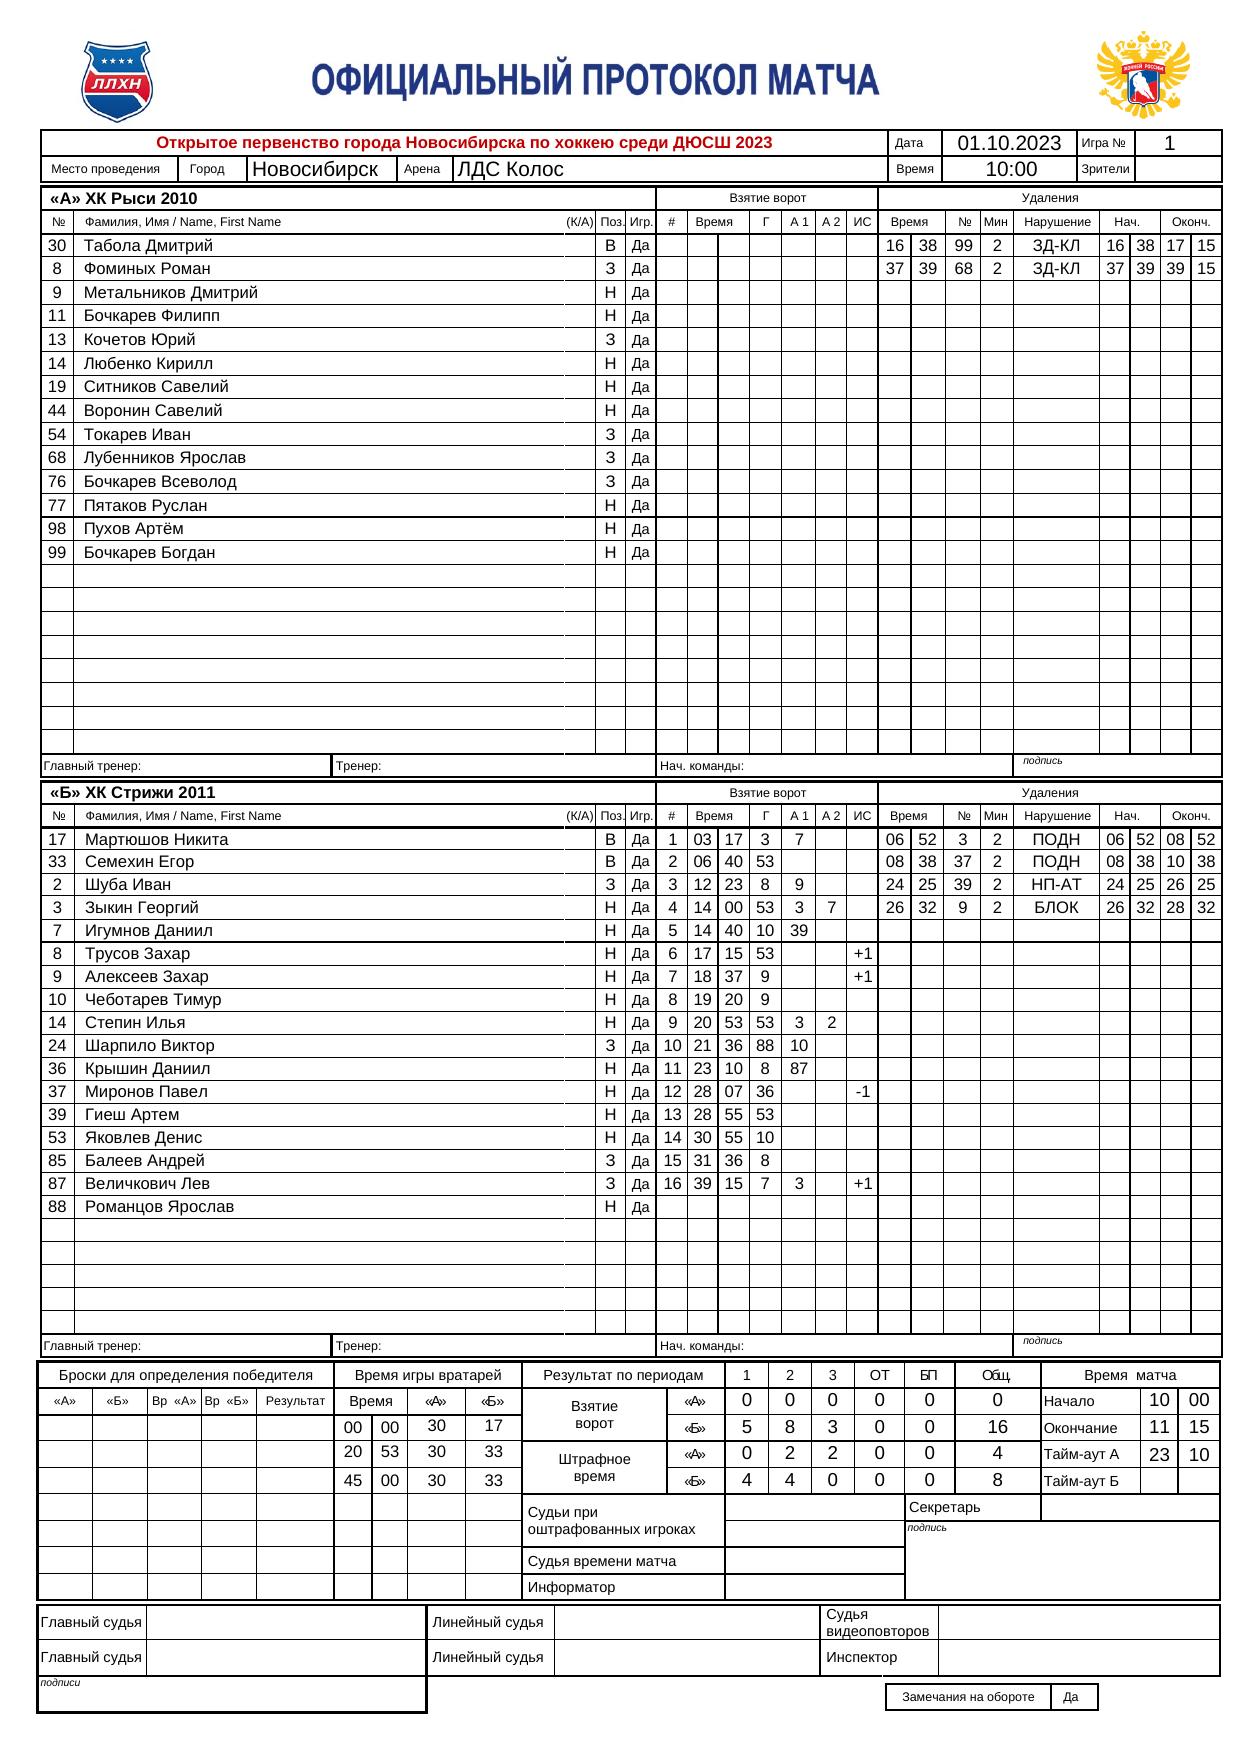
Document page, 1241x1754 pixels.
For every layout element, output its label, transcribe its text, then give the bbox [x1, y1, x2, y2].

table_cell [1192, 1012, 1221, 1033]
table_cell [565, 541, 595, 564]
table_cell [688, 565, 717, 587]
table_cell [565, 1196, 595, 1218]
table_cell [1014, 1219, 1099, 1241]
table_cell [879, 920, 910, 941]
table_cell [688, 659, 717, 682]
table_cell [596, 1265, 625, 1287]
table_cell [912, 612, 945, 634]
table_header Да [1052, 1685, 1097, 1709]
table_cell [912, 989, 943, 1011]
table_cell [688, 1242, 717, 1264]
table_cell 99 [946, 235, 980, 256]
table_cell [719, 565, 749, 587]
table_cell [39, 1547, 92, 1573]
table_cell [626, 1265, 655, 1287]
table_cell 2 [981, 850, 1013, 872]
table_header Игра № [1078, 131, 1134, 155]
table_cell [782, 636, 815, 658]
table_cell 06 [879, 829, 910, 849]
table_cell [596, 612, 625, 634]
table_cell [847, 1265, 877, 1287]
table_cell 53 [750, 943, 781, 964]
table_cell [1100, 1196, 1129, 1218]
table_cell [847, 1150, 877, 1172]
table_cell [1131, 518, 1160, 540]
table_cell 03 [688, 829, 717, 849]
table_cell [1100, 376, 1129, 398]
table_cell 0 [905, 1468, 954, 1493]
table_cell [565, 1265, 595, 1287]
table_cell [879, 376, 910, 398]
table_cell [565, 943, 595, 964]
table_cell [879, 446, 910, 469]
table_cell 53 [750, 896, 781, 918]
table_cell [1099, 1682, 1220, 1711]
table_cell 0 [726, 1442, 768, 1467]
table_cell 39 [1161, 257, 1190, 280]
table_cell [565, 565, 595, 587]
table_cell [782, 1265, 815, 1287]
table_cell [719, 1242, 749, 1264]
table_cell [816, 943, 846, 964]
table_cell [1192, 1196, 1221, 1218]
table_cell 76 [42, 470, 73, 493]
table_cell З [596, 874, 625, 895]
table_header «Б» ХК Стрижи 2011 [42, 783, 655, 803]
table_cell [946, 707, 980, 729]
table_cell [879, 328, 910, 351]
table_cell [408, 1574, 465, 1599]
table_cell [750, 352, 781, 374]
table_cell [981, 1035, 1013, 1057]
table_cell [750, 1219, 781, 1241]
table_cell 17 [466, 1416, 521, 1440]
table_cell [816, 1150, 846, 1172]
table_cell [879, 683, 910, 706]
table_cell [847, 850, 877, 872]
table_header Удаления [879, 783, 1221, 803]
table_cell [1161, 612, 1190, 634]
table_cell [657, 399, 687, 422]
table_cell [1014, 518, 1099, 540]
table_cell [657, 612, 687, 634]
table_cell Оконч. [1161, 211, 1221, 233]
table_cell [719, 1288, 749, 1310]
table_cell [879, 989, 910, 1011]
table_cell [946, 730, 980, 753]
table_cell [42, 565, 73, 587]
table_cell [719, 470, 749, 493]
table_cell [1192, 989, 1221, 1011]
table_cell Да [626, 376, 655, 398]
table_cell [1100, 541, 1129, 564]
table_cell [657, 328, 687, 351]
table_cell Любенко Кирилл [74, 352, 564, 374]
table_cell [879, 612, 910, 634]
table_cell [1131, 920, 1160, 941]
table_cell [74, 565, 564, 587]
table_cell [1014, 494, 1099, 516]
table_cell [565, 1012, 595, 1033]
table_cell [912, 683, 945, 706]
table_cell [1192, 659, 1221, 682]
table_cell [782, 989, 815, 1011]
table_cell Да [626, 281, 655, 303]
table_cell 3 [782, 1173, 815, 1195]
table_cell 30 [42, 235, 73, 256]
table_cell 39 [1131, 257, 1160, 280]
table_cell [1100, 730, 1129, 753]
table_cell Н [596, 352, 625, 374]
table_cell Н [596, 376, 625, 398]
table_cell [750, 636, 781, 658]
table_cell [1192, 636, 1221, 658]
table_cell [74, 707, 564, 729]
table_cell [912, 399, 945, 422]
table_cell [1014, 659, 1099, 682]
table_cell Взятие ворот [523, 1389, 666, 1440]
table_cell 21 [688, 1035, 717, 1057]
table_cell [981, 328, 1013, 351]
table_cell [466, 1574, 521, 1599]
table_cell 2 [769, 1442, 811, 1467]
table_cell [879, 1265, 910, 1287]
table_cell [981, 636, 1013, 658]
table_cell [847, 352, 877, 374]
table_cell 07 [719, 1081, 749, 1103]
table_cell Н [596, 920, 625, 941]
table_cell [42, 683, 73, 706]
table_cell 3 [812, 1415, 854, 1440]
table_cell [1014, 1081, 1099, 1103]
table_cell 37 [879, 257, 910, 280]
table_cell 3 [750, 829, 781, 849]
table_cell [782, 1288, 815, 1310]
table_cell [946, 636, 980, 658]
table_cell [847, 1242, 877, 1264]
table_cell Время [889, 157, 941, 181]
table_cell [719, 1311, 749, 1333]
table_cell Да [626, 943, 655, 964]
table_cell [596, 565, 625, 587]
table_cell [1161, 1173, 1190, 1195]
table_cell [912, 518, 945, 540]
table_cell [1100, 966, 1129, 987]
table_cell Судья видеоповторов [821, 1606, 938, 1639]
table_cell [1100, 1311, 1129, 1333]
table_cell Да [626, 235, 655, 256]
table_header 1 [726, 1363, 768, 1387]
table_cell Главный тренер: [42, 755, 330, 776]
table_cell Величкович Лев [75, 1173, 564, 1195]
table_cell [565, 518, 595, 540]
table_cell [1192, 446, 1221, 469]
table_cell Крышин Даниил [75, 1058, 564, 1079]
table_cell 77 [42, 494, 73, 516]
table_cell [1179, 1468, 1219, 1493]
table_cell Линейный судья [428, 1606, 554, 1639]
table_cell [879, 1012, 910, 1033]
table_cell 0 [769, 1389, 811, 1413]
table_cell Да [626, 1150, 655, 1172]
table_cell [847, 541, 877, 564]
table_cell [1161, 588, 1190, 611]
table_cell # [657, 211, 687, 233]
table_cell [939, 1606, 1219, 1639]
table_cell [719, 235, 749, 256]
table_cell 0 [726, 1389, 768, 1413]
table_cell 30 [408, 1468, 465, 1493]
table_cell [565, 1288, 595, 1310]
table_cell [1161, 1288, 1190, 1310]
table_cell [912, 470, 945, 493]
table_header Дата [889, 131, 941, 155]
table_cell [1131, 446, 1160, 469]
table_cell 39 [688, 1173, 717, 1195]
table_cell 08 [1100, 850, 1129, 872]
table_cell [688, 683, 717, 706]
table_cell Поз. [596, 805, 625, 826]
table_cell 38 [1131, 235, 1160, 256]
table_cell 30 [408, 1416, 465, 1440]
table_cell «Б» [668, 1415, 724, 1440]
table_cell 24 [879, 874, 910, 895]
table_cell [946, 399, 980, 422]
table_cell 20 [719, 989, 749, 1011]
table_cell [981, 376, 1013, 398]
table_cell Нарушение [1014, 805, 1099, 826]
table_cell [847, 565, 877, 587]
table_cell 2 [981, 235, 1013, 256]
table_cell [1161, 920, 1190, 941]
table_cell [981, 1219, 1013, 1241]
table_cell [782, 1219, 815, 1241]
table_cell [42, 659, 73, 682]
table_header Взятие ворот [657, 783, 877, 803]
table_cell [565, 588, 595, 611]
table_cell [93, 1574, 147, 1599]
table_cell [408, 1521, 465, 1546]
table_cell [726, 1495, 904, 1520]
table_cell ЗД-КЛ [1014, 235, 1099, 256]
table_cell [719, 423, 749, 445]
table_cell 4 [956, 1442, 1040, 1467]
table_cell [565, 730, 595, 753]
table_cell Чеботарев Тимур [75, 989, 564, 1011]
table_cell [879, 1081, 910, 1103]
table_cell [688, 235, 717, 256]
table_cell [879, 423, 910, 445]
table_cell Да [626, 1127, 655, 1149]
table_cell [565, 235, 595, 256]
table_cell [42, 612, 73, 634]
table_cell [1014, 1242, 1099, 1264]
table_cell «Б» [93, 1389, 147, 1413]
table_cell [335, 1521, 371, 1546]
table_cell 0 [855, 1389, 904, 1413]
table_cell 06 [1100, 829, 1129, 849]
table_cell [1192, 352, 1221, 374]
table_cell [202, 1521, 256, 1546]
table_header 1 [1136, 131, 1221, 155]
table_cell 53 [42, 1127, 74, 1149]
table_cell [981, 683, 1013, 706]
table_cell 39 [42, 1104, 74, 1126]
table_cell 33 [466, 1468, 521, 1493]
table_cell [1014, 541, 1099, 564]
table_cell [847, 1035, 877, 1057]
table_cell № [944, 805, 980, 826]
table_cell [1192, 1058, 1221, 1079]
table_cell [1014, 1150, 1099, 1172]
table_cell Вр «Б» [202, 1389, 256, 1413]
table_cell [1192, 281, 1221, 303]
table_cell 0 [855, 1442, 904, 1467]
table_cell [1100, 1288, 1129, 1310]
table_cell [373, 1547, 407, 1573]
table_cell [626, 636, 655, 658]
table_cell [555, 1640, 819, 1675]
table_cell [912, 1242, 943, 1264]
table_cell ИС [847, 211, 877, 233]
table_cell [688, 352, 717, 374]
table_cell 11 [657, 1058, 687, 1079]
table_cell [879, 1219, 910, 1241]
table_cell [1100, 565, 1129, 587]
table_cell Да [626, 1104, 655, 1126]
table_cell [719, 1219, 749, 1241]
table_cell [847, 1288, 877, 1310]
table_cell В [596, 829, 625, 849]
table_cell [946, 494, 980, 516]
table_cell [596, 683, 625, 706]
table_cell [688, 1196, 717, 1218]
table_cell [1131, 1288, 1160, 1310]
table_cell [373, 1494, 407, 1520]
table_cell Н [596, 305, 625, 327]
table_cell [688, 1288, 717, 1310]
table_cell 9 [750, 966, 781, 987]
table_cell [688, 494, 717, 516]
table_cell [816, 1104, 846, 1126]
table_header БП [905, 1363, 954, 1387]
table_cell [1161, 305, 1190, 327]
table_cell [912, 1173, 943, 1195]
table_cell 0 [905, 1415, 954, 1440]
table_cell [565, 659, 595, 682]
table_cell 0 [956, 1389, 1040, 1413]
table_cell [879, 305, 910, 327]
table_cell [750, 518, 781, 540]
table_cell [1014, 1265, 1099, 1287]
table_cell 7 [657, 966, 687, 987]
table_cell [981, 494, 1013, 516]
table_cell [1014, 281, 1099, 303]
table_cell [657, 235, 687, 256]
table_cell [912, 1219, 943, 1241]
table_cell [1192, 588, 1221, 611]
table_cell ПОДН [1014, 850, 1099, 872]
table_cell 87 [42, 1173, 74, 1195]
table_cell [981, 1173, 1013, 1195]
table_cell [879, 636, 910, 658]
table_cell [1131, 470, 1160, 493]
table_cell [657, 730, 687, 753]
table_cell Да [626, 352, 655, 374]
table_cell [1100, 494, 1129, 516]
table_cell +1 [847, 966, 877, 987]
table_cell [782, 541, 815, 564]
table_cell [257, 1521, 333, 1546]
table_cell [944, 1219, 980, 1241]
table_cell [565, 1035, 595, 1057]
table_cell Н [596, 518, 625, 540]
table_cell Да [626, 1035, 655, 1057]
table_cell Семехин Егор [75, 850, 564, 872]
table_cell +1 [847, 943, 877, 964]
table_cell 9 [42, 281, 73, 303]
table_cell [1131, 1173, 1160, 1195]
table_cell [74, 730, 564, 753]
table_cell Инспектор [821, 1640, 938, 1675]
table_cell [373, 1574, 407, 1599]
table_cell [782, 470, 815, 493]
table_cell [1161, 1058, 1190, 1079]
table_cell [782, 1196, 815, 1218]
table_cell 13 [657, 1104, 687, 1126]
table_cell № [946, 211, 980, 233]
table_cell Г [750, 805, 781, 826]
table_cell [719, 328, 749, 351]
table_cell 3 [782, 1012, 815, 1033]
table_cell [847, 376, 877, 398]
table_header ОТ [855, 1363, 904, 1387]
table_cell [782, 588, 815, 611]
table_cell [981, 1012, 1013, 1033]
table_cell [657, 446, 687, 469]
table_cell [750, 376, 781, 398]
table_cell [565, 1219, 595, 1241]
table_cell [1192, 707, 1221, 729]
table_cell [565, 850, 595, 872]
table_cell [1161, 541, 1190, 564]
table_cell 37 [944, 850, 980, 872]
table_cell Да [626, 829, 655, 849]
table_cell [1131, 1058, 1160, 1079]
table_cell [750, 683, 781, 706]
table_cell [816, 920, 846, 941]
table_cell [981, 612, 1013, 634]
table_cell [750, 281, 781, 303]
table_cell Игр. [626, 211, 655, 233]
table_cell 53 [750, 1104, 781, 1126]
table_cell [847, 1219, 877, 1241]
table_cell 25 [1192, 874, 1221, 895]
table_cell 15 [719, 1173, 749, 1195]
table_cell 3 [782, 896, 815, 918]
table_cell Н [596, 989, 625, 1011]
table_cell [944, 1035, 980, 1057]
table_header Броски для определения победителя [39, 1363, 333, 1387]
table_cell Время [879, 211, 945, 233]
table_cell [816, 1058, 846, 1079]
table_cell [981, 707, 1013, 729]
table_cell Бочкарев Всеволод [74, 470, 564, 493]
table_cell [879, 730, 910, 753]
table_cell ЗД-КЛ [1014, 257, 1099, 280]
table_cell 53 [750, 1012, 781, 1033]
table_cell 14 [657, 1127, 687, 1149]
table_cell [657, 518, 687, 540]
table_cell Воронин Савелий [74, 399, 564, 422]
table_cell подпись [1014, 1335, 1221, 1356]
table_cell Да [626, 470, 655, 493]
table_cell [750, 399, 781, 422]
table_cell [1192, 1035, 1221, 1057]
table_cell [939, 1640, 1219, 1675]
table_cell [1131, 328, 1160, 351]
table_cell [816, 636, 846, 658]
table_cell [1014, 1127, 1099, 1149]
table_cell [1014, 636, 1099, 658]
table_cell Информатор [523, 1575, 724, 1599]
table_cell [1131, 281, 1160, 303]
table_cell [816, 1127, 846, 1149]
table_cell 8 [750, 1058, 781, 1079]
table_cell [816, 707, 846, 729]
table_cell 38 [1131, 850, 1160, 872]
table_cell [257, 1574, 333, 1599]
table_cell [816, 305, 846, 327]
table_cell Н [596, 1104, 625, 1126]
table_cell 10 [750, 920, 781, 941]
table_cell [719, 399, 749, 422]
table_cell 9 [657, 1012, 687, 1033]
table_cell [202, 1574, 256, 1599]
table_cell [1131, 1104, 1160, 1126]
table_cell 13 [42, 328, 73, 351]
table_cell 2 [981, 896, 1013, 918]
table_cell [1161, 730, 1190, 753]
table_cell [782, 305, 815, 327]
table_cell [1131, 1081, 1160, 1103]
table_cell 9 [42, 966, 74, 987]
table_cell 8 [956, 1468, 1040, 1493]
table_cell [565, 328, 595, 351]
table_cell З [596, 1035, 625, 1057]
table_cell БЛОК [1014, 896, 1099, 918]
table_cell [879, 518, 910, 540]
table_cell [981, 541, 1013, 564]
table_cell [1192, 328, 1221, 351]
table_cell Да [626, 920, 655, 941]
table_cell [1131, 612, 1160, 634]
table_cell [93, 1521, 147, 1546]
table_cell [148, 1468, 201, 1493]
table_cell [657, 588, 687, 611]
table_cell [1131, 352, 1160, 374]
table_cell 9 [750, 989, 781, 1011]
table_cell Н [596, 494, 625, 516]
table_cell 0 [855, 1468, 904, 1493]
table_cell 4 [657, 896, 687, 918]
table_cell 32 [1192, 896, 1221, 918]
table_cell [1014, 943, 1099, 964]
table_cell [879, 494, 910, 516]
table_cell -1 [847, 1081, 877, 1103]
table_cell [1100, 1242, 1129, 1264]
table_cell [782, 257, 815, 280]
table_cell [565, 305, 595, 327]
table_cell [565, 896, 595, 918]
table_cell 2 [812, 1442, 854, 1467]
table_cell [981, 565, 1013, 587]
table_cell 06 [688, 850, 717, 872]
table_cell 2 [42, 874, 74, 895]
table_cell [944, 1242, 980, 1264]
table_cell З [596, 257, 625, 280]
table_cell [1131, 305, 1160, 327]
table_cell [93, 1547, 147, 1573]
table_cell [565, 829, 595, 849]
table_cell Штрафное время [523, 1442, 666, 1493]
table_cell [1161, 518, 1190, 540]
table_cell [1100, 1265, 1129, 1287]
table_cell 9 [782, 874, 815, 895]
table_cell [257, 1494, 333, 1520]
table_cell [1014, 989, 1099, 1011]
table_cell № [42, 211, 73, 233]
table_cell [847, 257, 877, 280]
table_cell [1100, 281, 1129, 303]
table_cell [1131, 541, 1160, 564]
table_cell [1161, 494, 1190, 516]
table_cell [688, 636, 717, 658]
table_cell 6 [657, 943, 687, 964]
table_cell [981, 423, 1013, 445]
table_cell [1192, 612, 1221, 634]
table_cell [1192, 1265, 1221, 1287]
table_cell «А» [408, 1389, 465, 1413]
table_cell [688, 518, 717, 540]
table_cell [1014, 565, 1099, 587]
table_cell [912, 1012, 943, 1033]
table_cell 85 [42, 1150, 74, 1172]
table_cell Тайм-аут А [1042, 1441, 1140, 1467]
table_cell «Б » [466, 1389, 521, 1413]
table_cell [879, 966, 910, 987]
table_cell [428, 1677, 882, 1711]
table_cell [816, 829, 846, 849]
table_cell [847, 235, 877, 256]
table_cell [879, 1127, 910, 1149]
table_cell 10 [1161, 850, 1190, 872]
table_cell [981, 470, 1013, 493]
table_cell [1100, 612, 1129, 634]
table_cell Судьи при оштрафованных игроках [523, 1495, 724, 1546]
table_cell 0 [905, 1442, 954, 1467]
table_cell [1131, 494, 1160, 516]
table_cell [1161, 707, 1190, 729]
table_cell [1192, 683, 1221, 706]
table_cell [847, 612, 877, 634]
table_cell [816, 423, 846, 445]
table_cell [1014, 328, 1099, 351]
table_cell [816, 874, 846, 895]
table_cell [944, 1012, 980, 1033]
table_cell [912, 305, 945, 327]
table_cell [1014, 352, 1099, 374]
table_cell Фамилия, Имя / Name, First Name [74, 211, 565, 233]
table_cell [335, 1494, 371, 1520]
table_cell 15 [657, 1150, 687, 1172]
table_cell 00 [373, 1468, 407, 1493]
table_cell [944, 989, 980, 1011]
table_cell 39 [912, 257, 945, 280]
table_cell [1161, 399, 1190, 422]
table_cell А 2 [816, 211, 846, 233]
table_cell [657, 707, 687, 729]
table_cell [750, 257, 781, 280]
table_cell [1014, 1196, 1099, 1218]
table_cell [1131, 659, 1160, 682]
table_cell 17 [1161, 235, 1190, 256]
table_cell [847, 989, 877, 1011]
table_cell [202, 1416, 256, 1440]
table_cell З [596, 328, 625, 351]
table_cell 16 [657, 1173, 687, 1195]
table_cell [596, 730, 625, 753]
table_cell [726, 1575, 904, 1599]
table_cell [912, 730, 945, 753]
table_cell 20 [688, 1012, 717, 1033]
table_cell [847, 829, 877, 849]
table_cell [981, 966, 1013, 987]
table_header 3 [812, 1363, 854, 1387]
table_cell [847, 518, 877, 540]
table_cell 8 [750, 874, 781, 895]
table_cell [335, 1547, 371, 1573]
table_cell [782, 1311, 815, 1333]
table_cell [657, 494, 687, 516]
table_cell 3 [657, 874, 687, 895]
table_cell Миронов Павел [75, 1081, 564, 1103]
table_cell [1161, 446, 1190, 469]
table_cell [1014, 1058, 1099, 1079]
table_cell [981, 1242, 1013, 1264]
table_cell [1014, 1012, 1099, 1033]
table_cell [93, 1416, 147, 1440]
table_cell [816, 446, 846, 469]
table_cell 10 [657, 1035, 687, 1057]
table_cell [782, 850, 815, 872]
table_cell [879, 659, 910, 682]
table_cell [1131, 1012, 1160, 1033]
table_cell [816, 235, 846, 256]
table_cell [847, 683, 877, 706]
table_cell Н [596, 896, 625, 918]
table_cell (К/А) [565, 211, 595, 233]
table_cell [688, 1219, 717, 1241]
table_cell Арена [398, 157, 452, 181]
table_cell [946, 659, 980, 682]
table_cell [1161, 1196, 1190, 1218]
table_cell [816, 966, 846, 987]
table_cell [847, 874, 877, 895]
table_cell Новосибирск [248, 157, 396, 181]
table_cell 11 [42, 305, 73, 327]
table_cell [1192, 1081, 1221, 1103]
table_cell [1192, 494, 1221, 516]
table_cell [946, 470, 980, 493]
table_cell [565, 612, 595, 634]
table_cell [750, 1242, 781, 1264]
table_cell [1014, 588, 1099, 611]
table_cell Бочкарев Филипп [74, 305, 564, 327]
table_cell [912, 1311, 943, 1333]
table_cell [981, 1081, 1013, 1103]
table_cell [944, 920, 980, 941]
table_cell [1100, 1012, 1129, 1033]
table_cell [847, 446, 877, 469]
table_cell [657, 1265, 687, 1287]
table_cell [657, 659, 687, 682]
table_cell Балеев Андрей [75, 1150, 564, 1172]
table_cell [688, 470, 717, 493]
table_cell 28 [688, 1104, 717, 1126]
table_cell [1131, 399, 1160, 422]
table_cell 12 [657, 1081, 687, 1103]
table_cell Нач. [1100, 211, 1160, 233]
table_cell 14 [688, 920, 717, 941]
table_cell [688, 612, 717, 634]
table_cell Пухов Артём [74, 518, 564, 540]
table_cell [847, 494, 877, 516]
table_cell [946, 612, 980, 634]
table_cell [847, 1012, 877, 1033]
table_cell Игумнов Даниил [75, 920, 564, 941]
table_cell [555, 1606, 819, 1639]
table_cell [688, 399, 717, 422]
table_cell [688, 707, 717, 729]
table_cell Лубенников Ярослав [74, 446, 564, 469]
table_cell [782, 399, 815, 422]
table_cell Да [626, 446, 655, 469]
table_cell [879, 1104, 910, 1126]
table_cell Время [879, 805, 943, 826]
table_cell 10:00 [943, 157, 1076, 181]
table_cell Пятаков Руслан [74, 494, 564, 516]
table_cell [847, 1127, 877, 1149]
table_cell [912, 565, 945, 587]
table_cell 08 [1161, 829, 1190, 849]
table_cell 8 [42, 943, 74, 964]
table_cell 26 [1161, 874, 1190, 895]
table_cell [1192, 1242, 1221, 1264]
table_cell 53 [373, 1441, 407, 1467]
table_cell Нач. команды: [657, 755, 1012, 776]
table_cell [626, 730, 655, 753]
table_cell [879, 943, 910, 964]
table_cell [816, 565, 846, 587]
table_cell [1161, 423, 1190, 445]
table_cell [373, 1521, 407, 1546]
table_cell 7 [750, 1173, 781, 1195]
table_cell [1161, 1104, 1190, 1126]
table_cell [1192, 1288, 1221, 1310]
table_cell [657, 683, 687, 706]
table_cell [148, 1547, 201, 1573]
table_cell [565, 376, 595, 398]
table_cell [74, 612, 564, 634]
table_cell [1192, 518, 1221, 540]
table_cell [782, 943, 815, 964]
table_cell [688, 446, 717, 469]
table_cell Зрители [1078, 157, 1134, 181]
table_cell Да [626, 423, 655, 445]
table_cell [847, 328, 877, 351]
table_cell [148, 1574, 201, 1599]
table_cell [1161, 1219, 1190, 1241]
table_cell [1100, 989, 1129, 1011]
table_cell 18 [688, 966, 717, 987]
table_cell 36 [42, 1058, 74, 1079]
table_cell 0 [812, 1389, 854, 1413]
table_cell 24 [1100, 874, 1129, 895]
table_cell [981, 920, 1013, 941]
table_cell [1131, 1219, 1160, 1241]
table_cell 40 [719, 850, 749, 872]
table_cell 0 [855, 1415, 904, 1440]
picture [5, 28, 1197, 129]
table_cell # [657, 805, 687, 826]
table_cell [981, 943, 1013, 964]
table_cell [944, 1196, 980, 1218]
table_cell 52 [1131, 829, 1160, 849]
table_cell [944, 1150, 980, 1172]
table_cell [74, 659, 564, 682]
table_cell [782, 235, 815, 256]
table_cell [1100, 588, 1129, 611]
table_cell 15 [1179, 1415, 1219, 1440]
table_cell [688, 588, 717, 611]
table_cell [408, 1547, 465, 1573]
table_cell [1161, 470, 1190, 493]
table_cell Нач. команды: [657, 1335, 1012, 1356]
table_cell 40 [719, 920, 749, 941]
table_cell [257, 1441, 333, 1467]
table_cell [944, 966, 980, 987]
table_cell [912, 423, 945, 445]
table_cell 68 [946, 257, 980, 280]
table_cell [257, 1416, 333, 1440]
table_cell Окончание [1042, 1415, 1140, 1440]
table_cell [596, 1219, 625, 1241]
table_cell [750, 1196, 781, 1218]
table_cell [1131, 565, 1160, 587]
table_cell [782, 352, 815, 374]
table_cell Бочкарев Богдан [74, 541, 564, 564]
table_cell [1131, 423, 1160, 445]
table_cell [688, 328, 717, 351]
table_cell 10 [750, 1127, 781, 1149]
table_cell [782, 1242, 815, 1264]
table_cell [816, 588, 846, 611]
table_cell [847, 305, 877, 327]
table_cell Г [750, 211, 781, 233]
table_cell 31 [688, 1150, 717, 1172]
table_cell [912, 352, 945, 374]
table_cell [1014, 1104, 1099, 1126]
table_cell [912, 920, 943, 941]
table_cell [816, 1288, 846, 1310]
table_cell [565, 1311, 595, 1333]
table_cell [879, 541, 910, 564]
table_cell [1100, 683, 1129, 706]
table_cell [626, 683, 655, 706]
table_cell 5 [657, 920, 687, 941]
table_cell [466, 1547, 521, 1573]
table_cell [1014, 423, 1099, 445]
table_cell [565, 636, 595, 658]
table_cell [816, 328, 846, 351]
table_cell 4 [726, 1468, 768, 1493]
table_cell 39 [782, 920, 815, 941]
table_cell Линейный судья [428, 1640, 554, 1675]
table_cell [565, 683, 595, 706]
table_cell 15 [1192, 235, 1221, 256]
table_cell [1161, 636, 1190, 658]
table_cell [626, 707, 655, 729]
table_cell [596, 1242, 625, 1264]
table_cell [565, 1058, 595, 1079]
table_cell 52 [912, 829, 943, 849]
table_cell [782, 494, 815, 516]
table_cell [257, 1547, 333, 1573]
table_cell 2 [981, 874, 1013, 895]
table_cell [1161, 1311, 1190, 1333]
table_cell Гиеш Артем [75, 1104, 564, 1126]
table_cell 98 [42, 518, 73, 540]
table_cell [1131, 1035, 1160, 1057]
table_cell «А» [668, 1442, 724, 1467]
table_cell [912, 636, 945, 658]
table_cell [719, 494, 749, 516]
table_cell 33 [42, 850, 74, 872]
table_header Замечания на обороте [887, 1685, 1050, 1709]
table_cell [719, 588, 749, 611]
table_cell [912, 1081, 943, 1103]
table_cell Да [626, 1081, 655, 1103]
table_cell [816, 352, 846, 374]
table_cell [565, 966, 595, 987]
table_cell [750, 659, 781, 682]
table_header Результат по периодам [523, 1363, 724, 1387]
table_cell [750, 541, 781, 564]
table_cell [626, 659, 655, 682]
table_cell [1192, 1173, 1221, 1195]
table_cell 36 [719, 1150, 749, 1172]
table_cell Мин [981, 211, 1013, 233]
table_cell [847, 588, 877, 611]
table_cell [1161, 659, 1190, 682]
table_cell 00 [719, 896, 749, 918]
table_cell [1100, 1035, 1129, 1057]
table_cell [816, 1219, 846, 1241]
table_cell [93, 1494, 147, 1520]
table_cell [847, 1196, 877, 1218]
table_cell [565, 446, 595, 469]
table_cell [847, 281, 877, 303]
table_cell [1014, 1288, 1099, 1310]
table_cell [816, 541, 846, 564]
table_cell [816, 612, 846, 634]
table_cell [1131, 1265, 1160, 1287]
table_cell [148, 1521, 201, 1546]
table_cell [1192, 305, 1221, 327]
table_cell Да [626, 850, 655, 872]
table_cell [1161, 1081, 1190, 1103]
table_cell 37 [42, 1081, 74, 1103]
table_cell [719, 636, 749, 658]
table_cell Шуба Иван [75, 874, 564, 895]
table_cell [39, 1574, 92, 1599]
table_cell Главный судья [39, 1606, 146, 1639]
table_cell [1014, 305, 1099, 327]
table_cell [657, 281, 687, 303]
table_cell [1100, 1081, 1129, 1103]
table_cell [719, 707, 749, 729]
table_cell 55 [719, 1127, 749, 1149]
table_cell 7 [816, 896, 846, 918]
table_cell [912, 943, 943, 964]
table_cell [912, 1288, 943, 1310]
table_cell З [596, 1173, 625, 1195]
table_cell [981, 518, 1013, 540]
table_cell [912, 1150, 943, 1172]
table_cell Зыкин Георгий [75, 896, 564, 918]
table_cell Н [596, 1081, 625, 1103]
table_cell 26 [879, 896, 910, 918]
table_cell [912, 328, 945, 351]
table_cell 26 [1100, 896, 1129, 918]
table_cell [912, 1058, 943, 1079]
table_cell [782, 966, 815, 987]
table_cell 2 [657, 850, 687, 872]
table_cell [657, 257, 687, 280]
table_cell ЛДС Колос [454, 157, 887, 181]
table_cell [565, 494, 595, 516]
table_cell [816, 1173, 846, 1195]
table_cell [879, 399, 910, 422]
table_cell [1131, 1242, 1160, 1264]
table_cell [1192, 943, 1221, 964]
table_cell [75, 1242, 564, 1264]
table_cell [1161, 376, 1190, 398]
table_cell А 1 [782, 211, 815, 233]
table_cell [750, 1265, 781, 1287]
table_cell [1014, 707, 1099, 729]
table_cell [408, 1494, 465, 1520]
table_cell [1131, 707, 1160, 729]
table_cell [1014, 966, 1099, 987]
table_cell В [596, 850, 625, 872]
table_cell [1192, 1104, 1221, 1126]
table_cell Яковлев Денис [75, 1127, 564, 1149]
table_cell [719, 730, 749, 753]
table_cell 28 [688, 1081, 717, 1103]
table_cell [626, 1311, 655, 1333]
table_cell 2 [981, 829, 1013, 849]
table_cell +1 [847, 1173, 877, 1195]
table_cell А 2 [816, 805, 846, 826]
table_cell [1192, 565, 1221, 587]
table_cell [782, 707, 815, 729]
table_cell [1192, 423, 1221, 445]
table_cell Нарушение [1014, 211, 1099, 233]
table_cell [1100, 1058, 1129, 1079]
table_cell [1100, 399, 1129, 422]
table_cell [1014, 1035, 1099, 1057]
table_cell [946, 305, 980, 327]
table_cell Начало [1042, 1389, 1140, 1413]
table_cell [1131, 730, 1160, 753]
table_cell [719, 1196, 749, 1218]
table_cell [74, 683, 564, 706]
table_cell [750, 565, 781, 587]
table_cell [719, 257, 749, 280]
table_cell [74, 636, 564, 658]
table_cell 5 [726, 1415, 768, 1440]
table_cell [912, 588, 945, 611]
table_cell [750, 235, 781, 256]
table_cell [719, 518, 749, 540]
table_cell (К/А) [565, 805, 595, 826]
table_cell 10 [1179, 1441, 1219, 1467]
table_cell 1 [657, 829, 687, 849]
table_cell [466, 1494, 521, 1520]
table_cell [847, 636, 877, 658]
table_cell [1192, 1150, 1221, 1172]
table_cell [944, 1058, 980, 1079]
table_cell [626, 1219, 655, 1241]
table_cell [1014, 1173, 1099, 1195]
table_cell 25 [912, 874, 943, 895]
table_cell [1161, 683, 1190, 706]
table_cell [1161, 281, 1190, 303]
table_cell [944, 1265, 980, 1287]
table_cell 2 [816, 1012, 846, 1033]
table_cell [944, 1311, 980, 1333]
table_cell [1014, 470, 1099, 493]
table_cell [1161, 1150, 1190, 1172]
table_cell [42, 730, 73, 753]
table_cell [626, 588, 655, 611]
table_cell [1100, 943, 1129, 964]
table_cell [1100, 328, 1129, 351]
table_cell Да [626, 1058, 655, 1079]
table_cell [847, 1058, 877, 1079]
table_cell [42, 1265, 74, 1287]
table_cell 12 [688, 874, 717, 895]
table_cell [565, 352, 595, 374]
table_cell «А» [668, 1389, 724, 1413]
table_cell З [596, 470, 625, 493]
table_cell [1131, 943, 1160, 964]
table_cell [147, 1640, 425, 1675]
table_cell [879, 1196, 910, 1218]
table_cell [726, 1548, 904, 1573]
table_cell [1192, 541, 1221, 564]
table_cell [782, 730, 815, 753]
table_cell 36 [719, 1035, 749, 1057]
table_cell 10 [1141, 1389, 1177, 1413]
table_cell [816, 1196, 846, 1218]
table_cell Да [626, 518, 655, 540]
table_cell [816, 730, 846, 753]
table_cell [596, 1288, 625, 1310]
table_cell [1161, 1012, 1190, 1033]
table_cell Да [626, 305, 655, 327]
table_header 01.10.2023 [943, 131, 1076, 155]
table_cell [816, 850, 846, 872]
table_cell 8 [769, 1415, 811, 1440]
table_cell [39, 1521, 92, 1546]
table_cell Мин [981, 805, 1013, 826]
table_cell [565, 1173, 595, 1195]
table_cell [42, 1219, 74, 1241]
table_cell 23 [688, 1058, 717, 1079]
table_cell [847, 659, 877, 682]
table_cell [1161, 352, 1190, 374]
table_cell [1100, 470, 1129, 493]
table_cell 23 [719, 874, 749, 895]
table_cell [565, 989, 595, 1011]
table_cell [816, 376, 846, 398]
table_cell 8 [750, 1150, 781, 1172]
table_cell [847, 730, 877, 753]
table_cell «Б» [668, 1468, 724, 1493]
table_cell [912, 1104, 943, 1126]
table_cell [1100, 1104, 1129, 1126]
table_cell 9 [944, 896, 980, 918]
table_cell Да [626, 399, 655, 422]
table_cell [879, 281, 910, 303]
table_cell [944, 943, 980, 964]
table_cell [782, 1081, 815, 1103]
table_cell 00 [1179, 1389, 1219, 1413]
table_cell [1014, 730, 1099, 753]
table_cell Н [596, 281, 625, 303]
table_cell [816, 683, 846, 706]
table_cell [626, 1288, 655, 1310]
table_cell [42, 707, 73, 729]
table_cell [981, 1311, 1013, 1333]
table_cell [879, 565, 910, 587]
table_cell 52 [1192, 829, 1221, 849]
table_cell [816, 1081, 846, 1103]
table_cell «А» [39, 1389, 92, 1413]
table_cell 99 [42, 541, 73, 564]
table_cell [816, 1242, 846, 1264]
table_cell Время [688, 211, 749, 233]
table_cell [847, 920, 877, 941]
table_cell [75, 1265, 564, 1287]
table_cell подписи [39, 1677, 425, 1711]
table_cell Романцов Ярослав [75, 1196, 564, 1218]
table_cell [1100, 352, 1129, 374]
table_cell Трусов Захар [75, 943, 564, 964]
table_cell 32 [1131, 896, 1160, 918]
table_cell [719, 446, 749, 469]
table_cell [1131, 1196, 1160, 1218]
table_cell [879, 707, 910, 729]
table_cell [750, 707, 781, 729]
table_cell [879, 1058, 910, 1079]
table_cell Тайм-аут Б [1042, 1468, 1140, 1493]
table_cell Тренер: [333, 755, 655, 776]
table_cell [565, 281, 595, 303]
table_cell [946, 352, 980, 374]
table_cell [657, 636, 687, 658]
table_cell [1161, 1127, 1190, 1149]
table_cell [782, 612, 815, 634]
table_cell [565, 470, 595, 493]
table_cell [1100, 659, 1129, 682]
table_cell [782, 446, 815, 469]
table_cell [912, 707, 945, 729]
table_cell [1100, 636, 1129, 658]
table_cell [42, 636, 73, 658]
table_cell [782, 376, 815, 398]
table_cell [1161, 1265, 1190, 1287]
table_cell 8 [42, 257, 73, 280]
table_cell [912, 541, 945, 564]
table_cell [912, 1127, 943, 1149]
table_cell НП-АТ [1014, 874, 1099, 895]
table_cell [148, 1416, 201, 1440]
table_cell [981, 1127, 1013, 1149]
table_cell [782, 423, 815, 445]
table_header 2 [769, 1363, 811, 1387]
table_cell 14 [42, 352, 73, 374]
table_cell Н [596, 399, 625, 422]
table_cell [565, 920, 595, 941]
table_cell [912, 281, 945, 303]
table_cell 16 [1100, 235, 1129, 256]
table_cell Город [179, 157, 246, 181]
table_cell [719, 659, 749, 682]
table_cell 20 [335, 1441, 371, 1467]
table_cell [39, 1494, 92, 1520]
table_cell Время [688, 805, 749, 826]
table_cell 88 [750, 1035, 781, 1057]
table_cell 24 [42, 1035, 74, 1057]
table_cell Н [596, 541, 625, 564]
table_cell Н [596, 1127, 625, 1149]
table_cell 36 [750, 1081, 781, 1103]
table_cell [688, 423, 717, 445]
table_cell [1131, 989, 1160, 1011]
table_cell 55 [719, 1104, 749, 1126]
table_cell Да [626, 966, 655, 987]
table_cell [847, 1311, 877, 1333]
table_cell [782, 328, 815, 351]
table_cell Да [626, 494, 655, 516]
table_cell [1161, 565, 1190, 587]
table_header Время игры вратарей [335, 1363, 521, 1387]
table_cell [879, 1150, 910, 1172]
table_cell [657, 1196, 687, 1218]
table_cell Да [626, 541, 655, 564]
table_cell [981, 281, 1013, 303]
table_cell [912, 494, 945, 516]
table_cell [719, 612, 749, 634]
table_cell [657, 352, 687, 374]
table_cell [657, 541, 687, 564]
table_cell [981, 1104, 1013, 1126]
table_cell З [596, 446, 625, 469]
table_cell [782, 518, 815, 540]
table_cell [202, 1494, 256, 1520]
table_cell [719, 352, 749, 374]
table_cell [879, 1288, 910, 1310]
table_cell [596, 707, 625, 729]
table_cell 11 [1141, 1415, 1177, 1440]
table_cell [946, 518, 980, 540]
table_cell [946, 588, 980, 611]
table_cell [719, 281, 749, 303]
table_cell [782, 1127, 815, 1149]
table_cell [657, 1242, 687, 1264]
table_header Взятие ворот [657, 188, 877, 209]
table_cell [847, 1104, 877, 1126]
table_cell [912, 1196, 943, 1218]
table_cell В [596, 235, 625, 256]
table_cell [816, 518, 846, 540]
table_cell [1192, 1127, 1221, 1149]
table_cell 19 [42, 376, 73, 398]
table_cell 14 [42, 1012, 74, 1033]
table_cell [335, 1574, 371, 1599]
table_cell Да [626, 1012, 655, 1033]
table_cell [981, 1265, 1013, 1287]
table_cell Главный судья [39, 1640, 146, 1675]
table_cell [39, 1416, 92, 1440]
table_cell [1192, 376, 1221, 398]
table_cell [147, 1606, 425, 1639]
table_cell 88 [42, 1196, 74, 1218]
table_cell [1192, 1219, 1221, 1241]
table_cell [565, 1242, 595, 1264]
table_cell 68 [42, 446, 73, 469]
table_cell [1131, 1127, 1160, 1149]
table_cell [1100, 305, 1129, 327]
table_cell Время [335, 1389, 407, 1413]
table_cell [1192, 470, 1221, 493]
table_cell Табола Дмитрий [74, 235, 564, 256]
table_cell Да [626, 874, 655, 895]
table_cell Ситников Савелий [74, 376, 564, 398]
table_cell [596, 636, 625, 658]
table_cell [93, 1468, 147, 1493]
table_cell 32 [912, 896, 943, 918]
table_cell 30 [408, 1441, 465, 1467]
table_cell [1161, 1035, 1190, 1057]
table_cell [148, 1441, 201, 1467]
table_cell 08 [879, 850, 910, 872]
table_cell [946, 328, 980, 351]
table_cell Поз. [596, 211, 625, 233]
table_cell [981, 1058, 1013, 1079]
table_cell Кочетов Юрий [74, 328, 564, 351]
table_cell [946, 683, 980, 706]
table_cell [981, 1196, 1013, 1218]
table_cell [883, 1677, 1220, 1681]
table_cell [782, 659, 815, 682]
table_cell [1100, 1150, 1129, 1172]
table_cell 7 [782, 829, 815, 849]
table_cell [688, 281, 717, 303]
table_cell [946, 376, 980, 398]
table_cell 53 [719, 1012, 749, 1033]
table_cell 54 [42, 423, 73, 445]
table_cell [1100, 518, 1129, 540]
table_cell [657, 1311, 687, 1333]
table_cell 10 [719, 1058, 749, 1079]
table_cell 15 [719, 943, 749, 964]
table_cell [42, 1288, 74, 1310]
table_cell [565, 874, 595, 895]
table_cell № [42, 805, 74, 826]
table_cell [726, 1521, 904, 1546]
table_cell З [596, 423, 625, 445]
table_cell [565, 1081, 595, 1103]
table_cell 38 [912, 235, 945, 256]
table_cell [816, 1035, 846, 1057]
table_cell 37 [1100, 257, 1129, 280]
table_cell [1131, 966, 1160, 987]
table_cell [816, 470, 846, 493]
table_cell [719, 305, 749, 327]
table_cell Н [596, 1196, 625, 1218]
table_cell [719, 1265, 749, 1287]
table_cell [816, 281, 846, 303]
table_cell 00 [373, 1416, 407, 1440]
table_cell 0 [905, 1389, 954, 1413]
table_cell 30 [688, 1127, 717, 1149]
table_cell [719, 376, 749, 398]
table_cell [1136, 157, 1221, 181]
table_cell [981, 446, 1013, 469]
table_cell [688, 1265, 717, 1287]
table_cell [42, 1311, 74, 1333]
table_cell Метальников Дмитрий [74, 281, 564, 303]
table_cell А 1 [782, 805, 815, 826]
table_cell [688, 305, 717, 327]
table_cell [944, 1173, 980, 1195]
table_cell З [596, 1150, 625, 1172]
table_cell Токарев Иван [74, 423, 564, 445]
table_cell 00 [335, 1416, 371, 1440]
table_cell [596, 588, 625, 611]
table_cell [626, 612, 655, 634]
table_cell [148, 1494, 201, 1520]
table_cell [75, 1219, 564, 1241]
table_cell [946, 541, 980, 564]
table_cell [202, 1441, 256, 1467]
table_cell [1192, 730, 1221, 753]
table_cell [816, 399, 846, 422]
table_cell [750, 588, 781, 611]
table_cell 10 [42, 989, 74, 1011]
table_cell [879, 1311, 910, 1333]
table_cell [1042, 1495, 1219, 1520]
table_cell [1161, 943, 1190, 964]
table_cell 15 [1192, 257, 1221, 280]
table_cell Оконч. [1161, 805, 1221, 826]
table_cell [750, 1288, 781, 1310]
table_cell 2 [981, 257, 1013, 280]
table_cell [1161, 328, 1190, 351]
table_cell [981, 1288, 1013, 1310]
table_cell [565, 257, 595, 280]
table_cell [39, 1441, 92, 1467]
table_cell Да [626, 257, 655, 280]
table_cell [750, 423, 781, 445]
table_cell [1192, 966, 1221, 987]
table_header Время матча [1042, 1363, 1219, 1387]
table_cell Судья времени матча [523, 1548, 724, 1573]
table_cell Фоминых Роман [74, 257, 564, 280]
table_cell [1014, 612, 1099, 634]
table_cell [688, 376, 717, 398]
table_header Открытое первенство города Новосибирска по хоккею среди ДЮСШ 2023 [42, 131, 887, 155]
table_cell [946, 281, 980, 303]
table_cell 16 [956, 1415, 1040, 1440]
table_cell [1100, 1219, 1129, 1241]
table_cell [1161, 966, 1190, 987]
table_cell [912, 446, 945, 469]
table_cell Нач. [1100, 805, 1160, 826]
table_cell [688, 1311, 717, 1333]
table_cell Да [626, 1196, 655, 1218]
table_cell 45 [335, 1468, 371, 1493]
table_cell 4 [769, 1468, 811, 1493]
table_cell [750, 1311, 781, 1333]
table_cell 38 [912, 850, 943, 872]
table_cell [816, 659, 846, 682]
table_cell Н [596, 943, 625, 964]
table_cell [782, 281, 815, 303]
table_cell 3 [944, 829, 980, 849]
table_cell [565, 423, 595, 445]
table_cell [782, 565, 815, 587]
table_cell [847, 399, 877, 422]
table_cell [750, 494, 781, 516]
table_cell [75, 1288, 564, 1310]
table_cell [816, 494, 846, 516]
table_cell [879, 1242, 910, 1264]
table_cell [657, 1288, 687, 1310]
table_cell [1131, 376, 1160, 398]
table_cell Вр «А» [148, 1389, 201, 1413]
table_cell [257, 1468, 333, 1493]
table_cell [565, 1150, 595, 1172]
table_cell [596, 659, 625, 682]
table_cell [657, 305, 687, 327]
table_cell [912, 1035, 943, 1057]
table_cell Н [596, 1058, 625, 1079]
table_cell [626, 1242, 655, 1264]
table_cell [750, 328, 781, 351]
table_cell [981, 730, 1013, 753]
table_cell [782, 683, 815, 706]
table_cell [981, 305, 1013, 327]
table_cell [1100, 920, 1129, 941]
table_cell 87 [782, 1058, 815, 1079]
table_cell [879, 470, 910, 493]
table_cell [596, 1311, 625, 1333]
table_cell [847, 896, 877, 918]
table_cell [74, 588, 564, 611]
table_header Удаления [879, 188, 1221, 209]
table_cell [657, 470, 687, 493]
table_cell [202, 1468, 256, 1493]
table_cell [466, 1521, 521, 1546]
table_cell 17 [42, 829, 74, 849]
table_cell [1014, 920, 1099, 941]
table_cell [565, 399, 595, 422]
table_cell [1014, 683, 1099, 706]
table_cell [1100, 1127, 1129, 1149]
table_cell 25 [1131, 874, 1160, 895]
table_cell 38 [1192, 850, 1221, 872]
table_cell [1161, 1242, 1190, 1264]
table_cell [981, 352, 1013, 374]
table_cell [1192, 399, 1221, 422]
table_cell [944, 1127, 980, 1149]
table_cell Да [626, 328, 655, 351]
table_header «А» ХК Рыси 2010 [42, 188, 655, 209]
table_cell Шарпило Виктор [75, 1035, 564, 1057]
table_cell [816, 1311, 846, 1333]
table_cell ПОДН [1014, 829, 1099, 849]
table_cell [42, 1242, 74, 1264]
table_cell [912, 1265, 943, 1287]
table_cell [879, 1173, 910, 1195]
table_cell 3 [42, 896, 74, 918]
table_cell [1192, 920, 1221, 941]
table_cell [847, 470, 877, 493]
table_cell [912, 376, 945, 398]
table_cell Да [626, 896, 655, 918]
table_cell [719, 683, 749, 706]
table_cell [944, 1104, 980, 1126]
table_cell [565, 1127, 595, 1149]
table_cell 44 [42, 399, 73, 422]
table_header Общ. [956, 1363, 1040, 1387]
table_cell 17 [688, 943, 717, 964]
table_cell [912, 966, 943, 987]
table_cell [1014, 376, 1099, 398]
table_cell Главный тренер: [42, 1335, 330, 1356]
table_cell [981, 399, 1013, 422]
table_cell Результат [257, 1389, 333, 1413]
table_cell [719, 541, 749, 564]
table_cell Мартюшов Никита [75, 829, 564, 849]
table_cell [879, 1035, 910, 1057]
table_cell [981, 1150, 1013, 1172]
table_cell [1161, 989, 1190, 1011]
table_cell [202, 1547, 256, 1573]
table_cell [688, 730, 717, 753]
table_cell Алексеев Захар [75, 966, 564, 987]
table_cell 7 [42, 920, 74, 941]
table_cell [879, 352, 910, 374]
table_cell [847, 707, 877, 729]
table_cell [1100, 446, 1129, 469]
table_cell [912, 659, 945, 682]
table_cell подпись [906, 1522, 1219, 1599]
table_cell [1131, 1150, 1160, 1172]
table_cell 10 [782, 1035, 815, 1057]
table_cell [750, 305, 781, 327]
table_cell 39 [944, 874, 980, 895]
table_cell [657, 1219, 687, 1241]
table_cell [750, 730, 781, 753]
table_cell [1014, 446, 1099, 469]
table_cell [816, 989, 846, 1011]
table_cell 8 [657, 989, 687, 1011]
table_cell [750, 612, 781, 634]
table_cell 28 [1161, 896, 1190, 918]
table_cell [782, 1150, 815, 1172]
table_cell 37 [719, 966, 749, 987]
table_cell [1131, 636, 1160, 658]
table_cell [981, 588, 1013, 611]
table_cell [657, 565, 687, 587]
table_cell [981, 989, 1013, 1011]
table_cell [782, 1104, 815, 1126]
table_cell ИС [847, 805, 877, 826]
table_cell Тренер: [333, 1335, 655, 1356]
table_cell Игр. [626, 805, 655, 826]
table_cell [626, 565, 655, 587]
table_cell [1131, 683, 1160, 706]
table_cell подпись [1014, 755, 1221, 776]
table_cell Место проведения [42, 157, 177, 181]
table_cell [93, 1441, 147, 1467]
table_cell 23 [1141, 1441, 1177, 1467]
table_cell [1131, 1311, 1160, 1333]
table_cell [879, 588, 910, 611]
table_cell [1100, 1173, 1129, 1195]
table_cell 19 [688, 989, 717, 1011]
table_cell Н [596, 1012, 625, 1033]
table_cell [981, 659, 1013, 682]
table_cell [816, 1265, 846, 1287]
table_cell [1100, 423, 1129, 445]
table_cell [750, 470, 781, 493]
table_cell [946, 423, 980, 445]
table_cell [565, 707, 595, 729]
table_cell [1192, 1311, 1221, 1333]
table_cell 0 [812, 1468, 854, 1493]
table_cell 17 [719, 829, 749, 849]
table_cell [847, 423, 877, 445]
table_cell [75, 1311, 564, 1333]
table_cell [42, 588, 73, 611]
table_cell [657, 423, 687, 445]
table_cell [946, 446, 980, 469]
table_cell Степин Илья [75, 1012, 564, 1033]
table_cell 33 [466, 1441, 521, 1467]
table_cell [944, 1081, 980, 1103]
table_cell Н [596, 966, 625, 987]
table_cell [946, 565, 980, 587]
table_cell [565, 1104, 595, 1126]
table_cell [688, 257, 717, 280]
table_cell [750, 446, 781, 469]
table_cell [1141, 1468, 1177, 1493]
table_cell Фамилия, Имя / Name, First Name [75, 805, 565, 826]
table_cell [816, 257, 846, 280]
table_cell [1100, 707, 1129, 729]
table_cell 53 [750, 850, 781, 872]
table_cell [39, 1468, 92, 1493]
table_cell [1131, 588, 1160, 611]
table_cell Да [626, 1173, 655, 1195]
table_cell Да [626, 989, 655, 1011]
table_cell [1014, 1311, 1099, 1333]
table_cell Секретарь [906, 1495, 1040, 1520]
table_cell 14 [688, 896, 717, 918]
table_cell [944, 1288, 980, 1310]
table_cell [688, 541, 717, 564]
table_cell [657, 376, 687, 398]
table_cell 16 [879, 235, 910, 256]
table_cell [1014, 399, 1099, 422]
